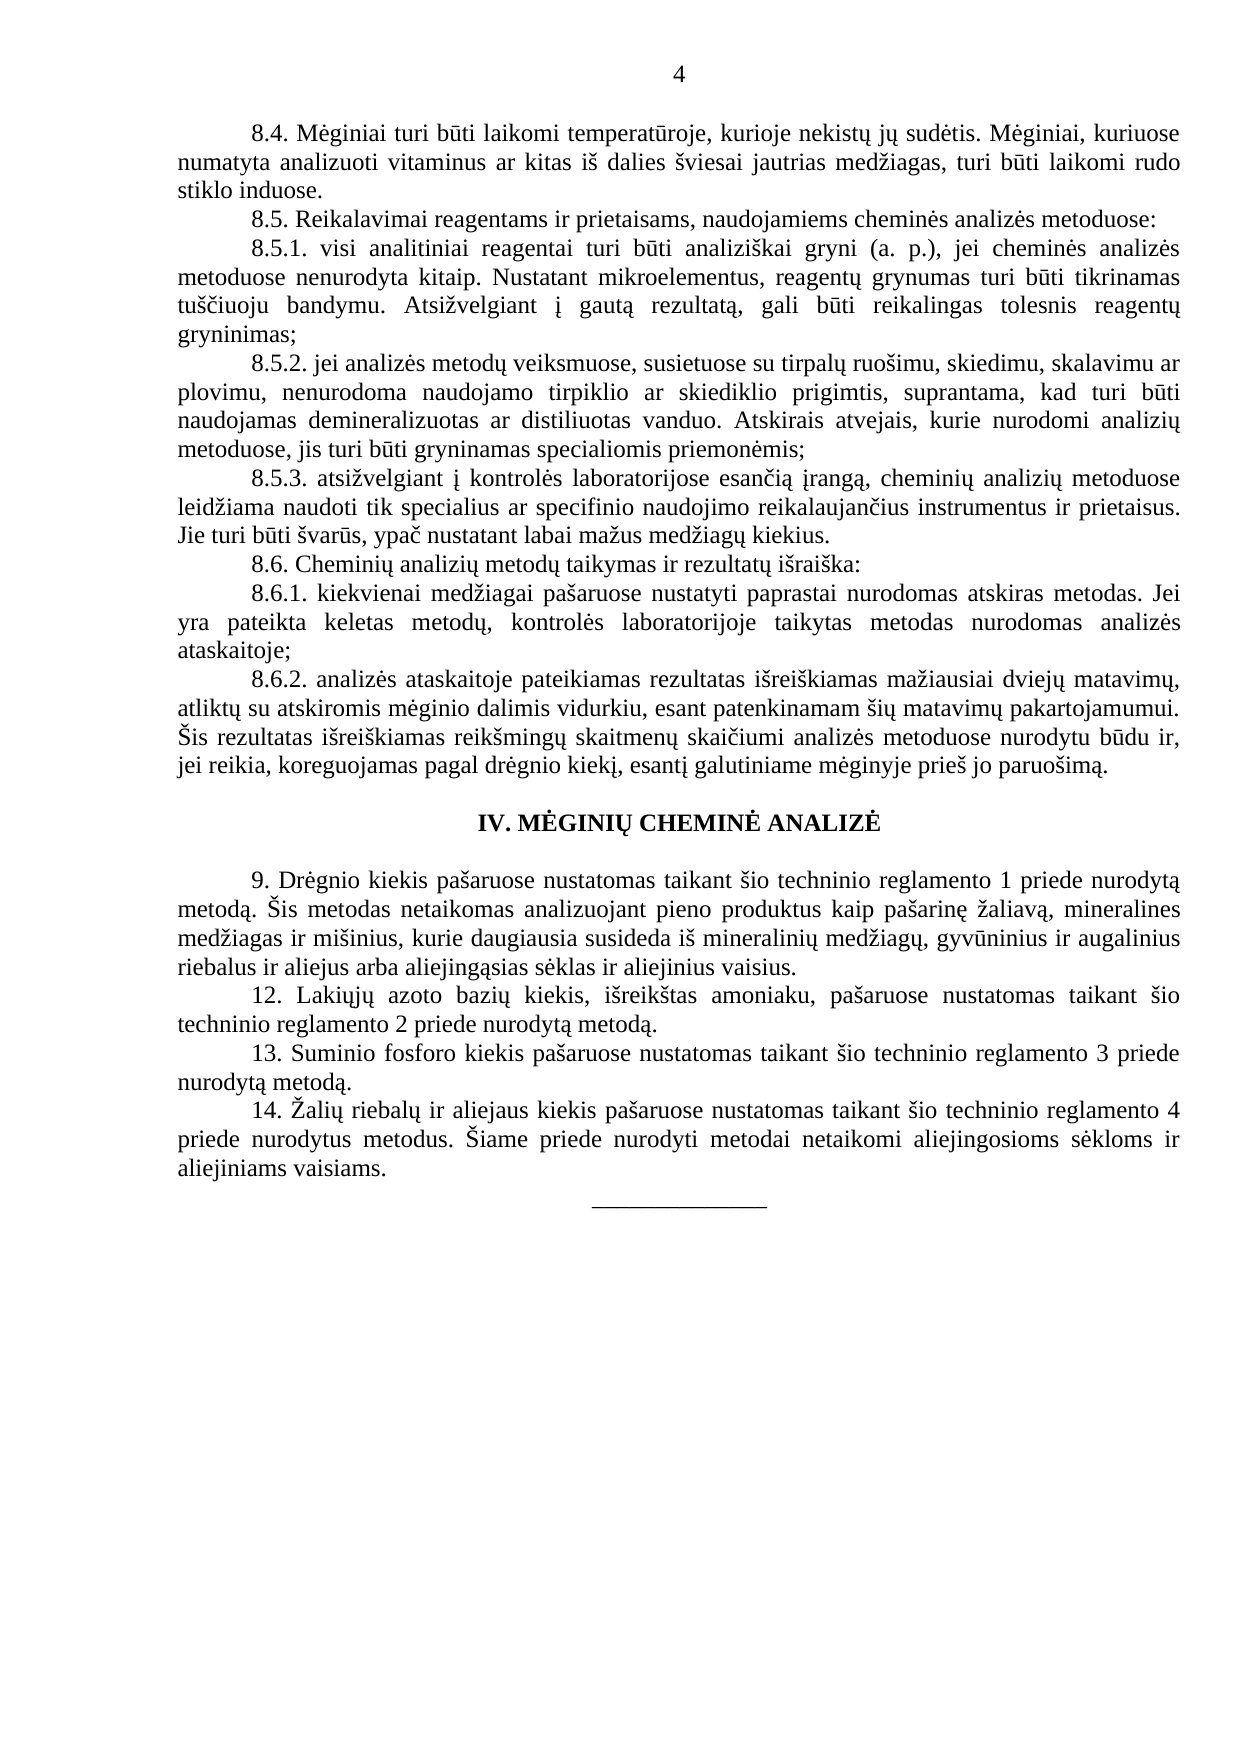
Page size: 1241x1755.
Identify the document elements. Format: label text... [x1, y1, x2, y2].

text 13. Suminio fosforo kiekis pašaruose nustatomas taikant šio techninio reglamento 3 priede nurodytą metodą. [177, 1038, 1181, 1096]
text 9. Drėgnio kiekis pašaruose nustatomas taikant šio techninio reglamento 1 priede nurodytą metodą. Šis metodas netaikomas analizuojant pieno produktus kaip pašarinę žaliavą, mineralines medžiagas ir mišinius, kurie daugiausia susideda iš mineralinių medžiagų, gyvūninius ir augalinius riebalus ir aliejus arba aliejingąsias sėklas ir aliejinius vaisius. [177, 866, 1181, 981]
text 8.5.2. jei analizės metodų veiksmuose, susietuose su tirpalų ruošimu, skiedimu, skalavimu ar plovimu, nenurodoma naudojamo tirpiklio ar skiediklio prigimtis, suprantama, kad turi būti naudojamas demineralizuotas ar distiliuotas vanduo. Atskirais atvejais, kurie nurodomi analizių metoduose, jis turi būti gryninamas specialiomis priemonėmis; [177, 348, 1181, 463]
text 8.5. Reikalavimai reagentams ir prietaisams, naudojamiems cheminės analizės metoduose: [177, 204, 1181, 233]
text 8.6. Cheminių analizių metodų taikymas ir rezultatų išraiška: [177, 549, 1181, 578]
text 8.5.3. atsižvelgiant į kontrolės laboratorijose esančią įrangą, cheminių analizių metoduose leidžiama naudoti tik specialius ar specifinio naudojimo reikalaujančius instrumentus ir prietaisus. Jie turi būti švarūs, ypač nustatant labai mažus medžiagų kiekius. [177, 463, 1181, 549]
text 8.6.1. kiekvienai medžiagai pašaruose nustatyti paprastai nurodomas atskiras metodas. Jei yra pateikta keletas metodų, kontrolės laboratorijoje taikytas metodas nurodomas analizės ataskaitoje; [177, 578, 1181, 664]
text 8.6.2. analizės ataskaitoje pateikiamas rezultatas išreiškiamas mažiausiai dviejų matavimų, atliktų su atskiromis mėginio dalimis vidurkiu, esant patenkinamam šių matavimų pakartojamumui. Šis rezultatas išreiškiamas reikšmingų skaitmenų skaičiumi analizės metoduose nurodytu būdu ir, jei reikia, koreguojamas pagal drėgnio kiekį, esantį galutiniame mėginyje prieš jo paruošimą. [177, 664, 1181, 779]
text 8.4. Mėginiai turi būti laikomi temperatūroje, kurioje nekistų jų sudėtis. Mėginiai, kuriuose numatyta analizuoti vitaminus ar kitas iš dalies šviesai jautrias medžiagas, turi būti laikomi rudo stiklo induose. [177, 118, 1181, 204]
text IV. Mėginių cheminė analizė [177, 808, 1181, 837]
text 12. Lakiųjų azoto bazių kiekis, išreikštas amoniaku, pašaruose nustatomas taikant šio techninio reglamento 2 priede nurodytą metodą. [177, 981, 1181, 1038]
text ______________ [177, 1182, 1181, 1211]
text 8.5.1. visi analitiniai reagentai turi būti analiziškai gryni (a. p.), jei cheminės analizės metoduose nenurodyta kitaip. Nustatant mikroelementus, reagentų grynumas turi būti tikrinamas tuščiuoju bandymu. Atsižvelgiant į gautą rezultatą, gali būti reikalingas tolesnis reagentų gryninimas; [177, 233, 1181, 348]
text 14. Žalių riebalų ir aliejaus kiekis pašaruose nustatomas taikant šio techninio reglamento 4 priede nurodytus metodus. Šiame priede nurodyti metodai netaikomi aliejingosioms sėkloms ir aliejiniams vaisiams. [177, 1096, 1181, 1182]
